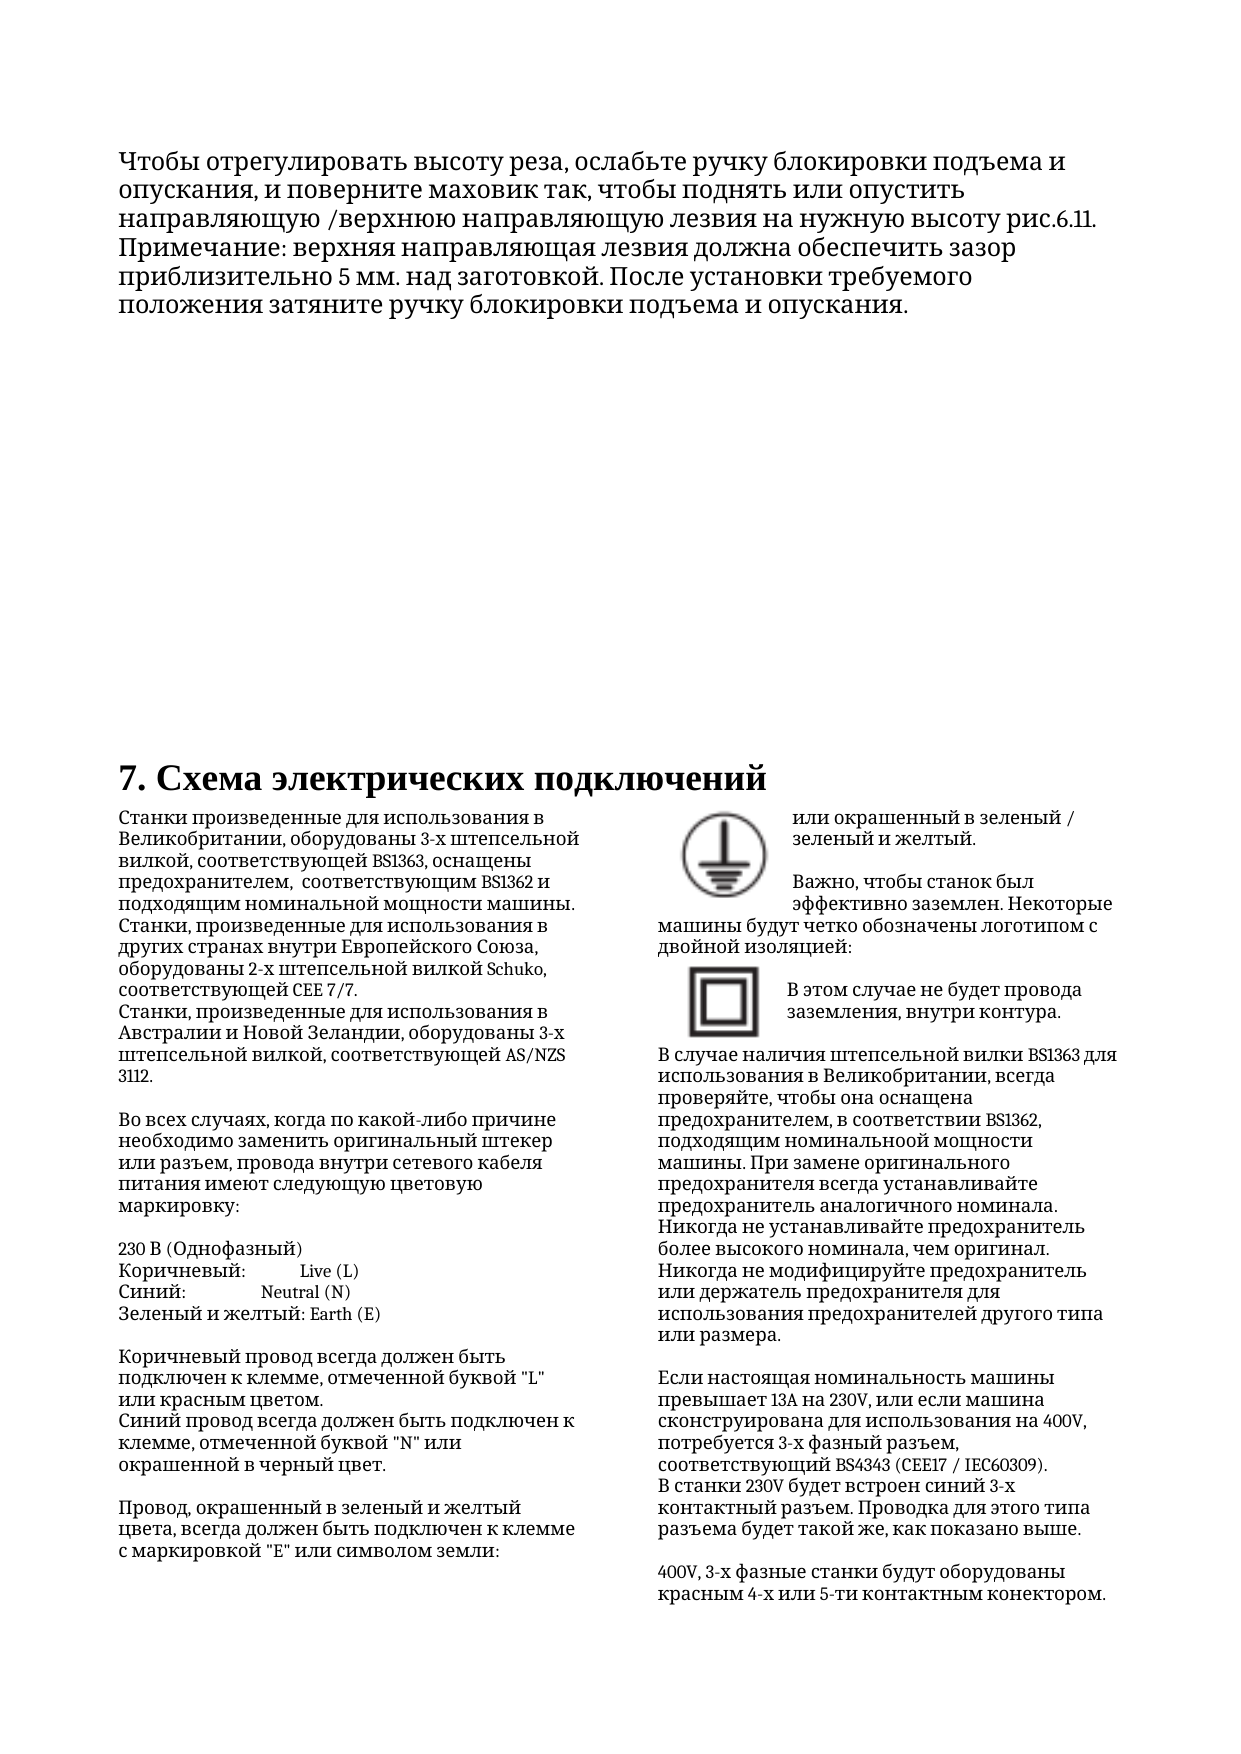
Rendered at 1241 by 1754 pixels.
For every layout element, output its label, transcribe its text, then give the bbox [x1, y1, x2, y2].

text Коричневый: Live (L) [118, 1260, 583, 1282]
text В случае наличия штепсельной вилки BS1363 для использования в Великобритании, всегда проверяйте, чтобы она оснащена предохранителем, в соответствии BS1362, подходящим номинальноой мощности машины. При замене оригинального предохранителя всегда устанавливайте предохранитель аналогичного номинала. Никогда не устанавливайте предохранитель более высокого номинала, чем оригинал. Никогда не модифицируйте предохранитель или держатель предохранителя для использования предохранителей другого типа или размера. [658, 1044, 1122, 1346]
picture [660, 810, 774, 898]
text Станки произведенные для использования в Великобритании, оборудованы 3-х штепсельной вилкой, соответствующей BS1363, оснащены предохранителем, соответствующим BS1362 и подходящим номинальной мощности машины. [118, 807, 583, 915]
text Станки, произведенные для использования в Австралии и Новой Зеландии, оборудованы 3-х штепсельной вилкой, соответствующей AS/NZS 3112. [118, 1001, 583, 1088]
text 400V, 3-х фазные станки будут оборудованы красным 4-х или 5-ти контактным конектором. [658, 1562, 1122, 1605]
text В станки 230V будет встроен синий 3-х контактный разъем. Проводка для этого типа разъема будет такой же, как показано выше. [658, 1476, 1122, 1540]
text 230 В (Однофазный) [118, 1238, 583, 1260]
text или окрашенный в зеленый / зеленый и желтый. [658, 807, 1122, 850]
text Зеленый и желтый: Earth (E) [118, 1303, 583, 1325]
text В этом случае не будет провода заземления, внутри контура. [768, 980, 1122, 1023]
text Синий: Neutral (N) [118, 1282, 583, 1303]
text Синий провод всегда должен быть подключен к клемме, отмеченной буквой "N" или окрашенной в черный цвет. [118, 1411, 583, 1476]
text 7. Схема электрических подключений [118, 756, 1122, 799]
text Во всех случаях, когда по какой-либо причине необходимо заменить оригинальный штекер или разъем, провода внутри сетевого кабеля питания имеют следующую цветовую маркировку: [118, 1109, 583, 1217]
text Станки, произведенные для использования в других странах внутри Европейского Союза, оборудованы 2-х штепсельной вилкой Schuko, соответствующей CEE 7/7. [118, 915, 583, 1001]
picture [682, 961, 768, 1042]
text Если настоящая номинальность машины превышает 13A на 230V, или если машина сконструирована для использования на 400V, потребуется 3-х фазный разъем, соответствующий BS4343 (CEE17 / IEC60309). [658, 1368, 1122, 1476]
text Чтобы отрегулировать высоту реза, ослабьте ручку блокировки подъема и опускания, и поверните маховик так, чтобы поднять или опустить направляющую /верхнюю направляющую лезвия на нужную высоту рис.6.11. Примечание: верхняя направляющая лезвия должна обеспечить зазор приблизительно 5 мм. над заготовкой. После установки требуемого положения затяните ручку блокировки подъема и опускания. [118, 148, 1122, 320]
text Провод, окрашенный в зеленый и желтый цвета, всегда должен быть подключен к клемме с маркировкой "E" или символом земли: [118, 1497, 583, 1562]
text Коричневый провод всегда должен быть подключен к клемме, отмеченной буквой "L" или красным цветом. [118, 1346, 583, 1411]
text Важно, чтобы станок был эффективно заземлен. Некоторые машины будут четко обозначены логотипом с двойной изоляцией: [658, 872, 1122, 958]
